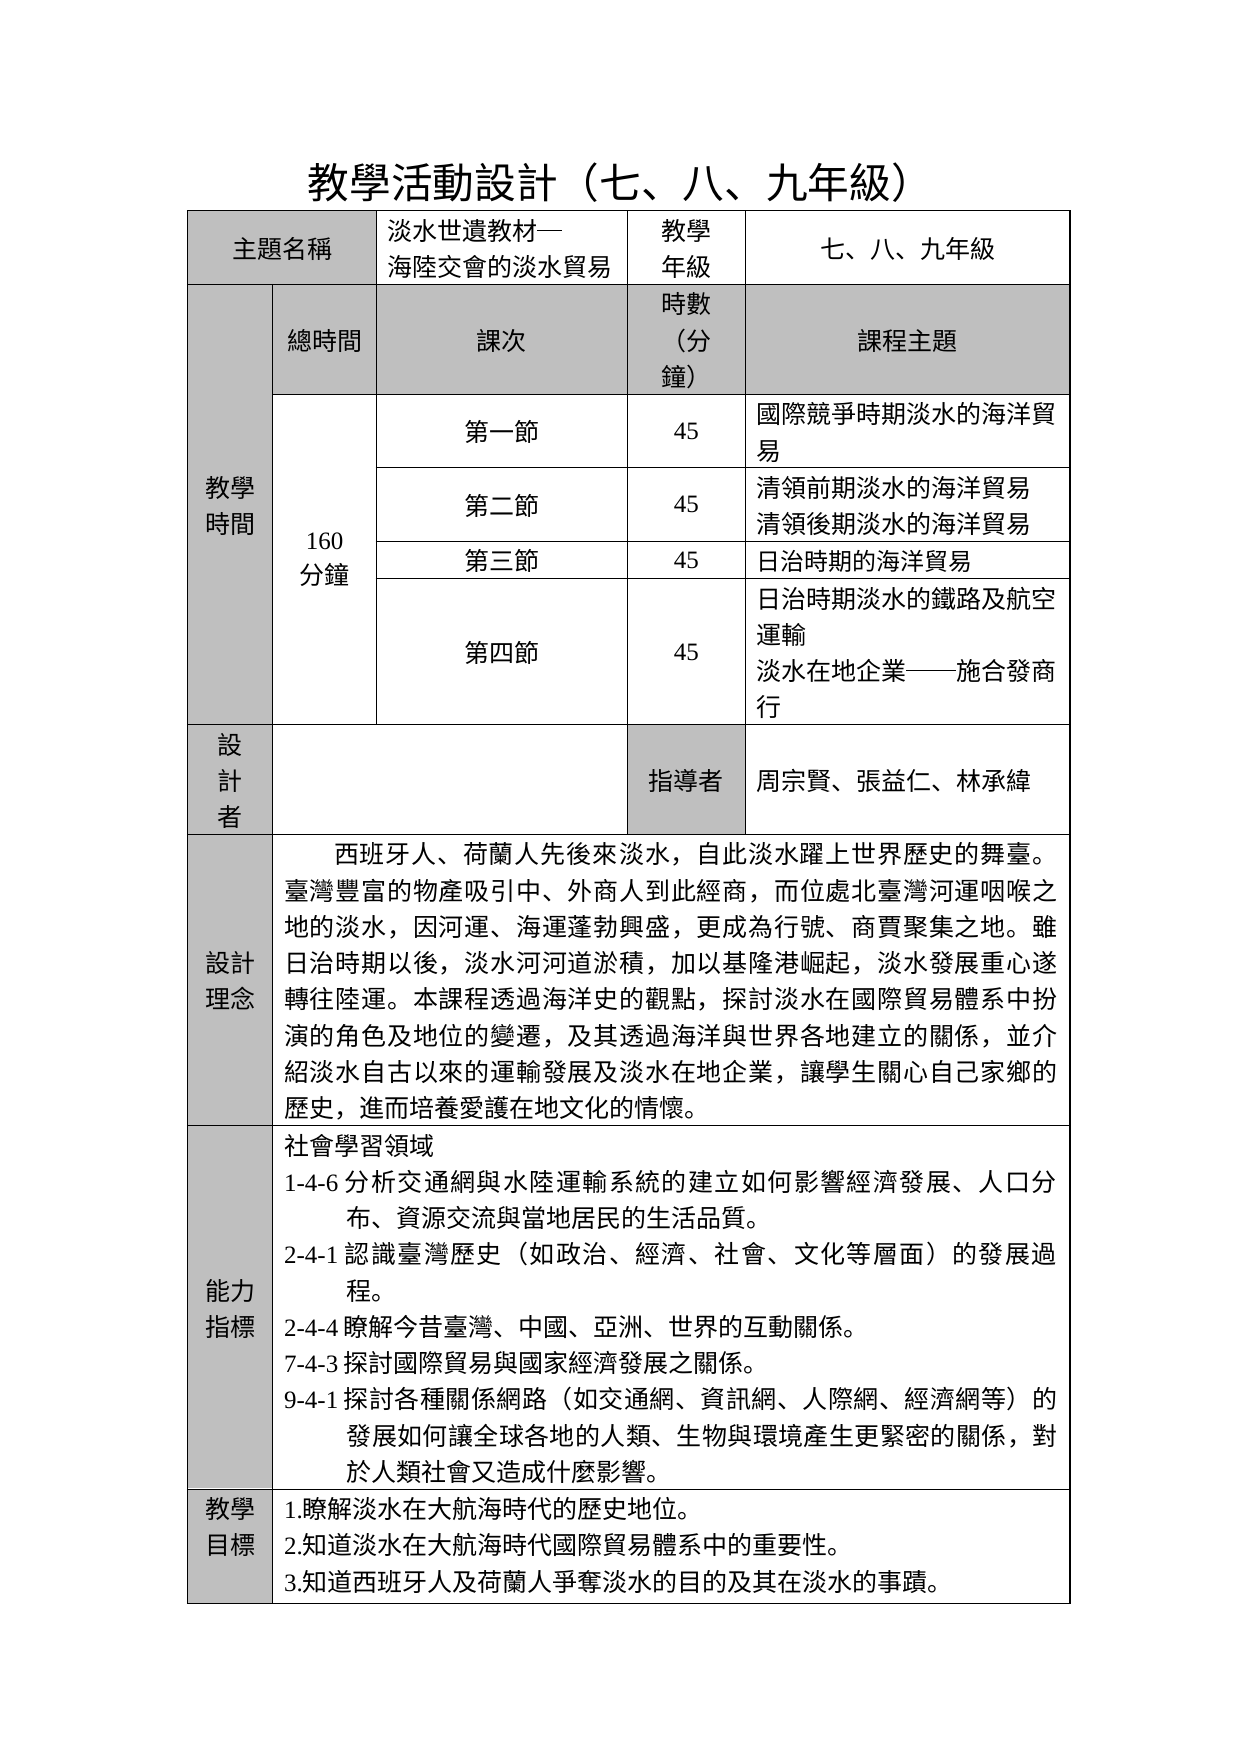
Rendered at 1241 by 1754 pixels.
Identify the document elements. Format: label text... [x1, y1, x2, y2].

table_cell 第三節 [377, 542, 627, 578]
table_header 淡水世遺教材─ 海陸交會的淡水貿易 [377, 211, 627, 284]
table_cell 第二節 [377, 468, 627, 541]
table_cell 課次 [377, 285, 627, 394]
table_cell 國際競爭時期淡水的海洋貿易 [746, 395, 1069, 467]
table_header 教學 年級 [628, 211, 745, 284]
table_cell 45 [628, 468, 745, 541]
table_cell 160 分鐘 [273, 395, 376, 724]
table_cell 日治時期淡水的鐵路及航空運輸 淡水在地企業──施合發商行 [746, 579, 1069, 724]
table_cell 教學目標 [188, 1490, 272, 1603]
table_header 七、八、九年級 [746, 211, 1069, 284]
table_cell 第四節 [377, 579, 627, 724]
table_cell 清領前期淡水的海洋貿易 清領後期淡水的海洋貿易 [746, 468, 1069, 541]
table_cell 45 [628, 395, 745, 467]
table_cell 能力指標 [188, 1126, 272, 1488]
table_cell 指導者 [628, 725, 745, 834]
table_cell 45 [628, 579, 745, 724]
table_cell 1.瞭解淡水在大航海時代的歷史地位。 2.知道淡水在大航海時代國際貿易體系中的重要性。 3.知道西班牙人及荷蘭人爭奪淡水的目的及其在淡水的事蹟。 [273, 1490, 1069, 1603]
table_cell 西班牙人、荷蘭人先後來淡水，自此淡水躍上世界歷史的舞臺。臺灣豐富的物產吸引中、外商人到此經商，而位處北臺灣河運咽喉之地的淡水，因河運、海運蓬勃興盛，更成為行號、商賈聚集之地。雖日治時期以後，淡水河河道淤積，加以基隆港崛起，淡水發展重心遂轉往陸運。本課程透過海洋史的觀點，探討淡水在國際貿易體系中扮演的角色及地位的變遷，及其透過海洋與世界各地建立的關係，並介紹淡水自古以來的運輸發展及淡水在地企業，讓學生關心自己家鄉的歷史，進而培養愛護在地文化的情懷。 [273, 835, 1069, 1125]
table_cell 設 計 者 [188, 725, 272, 834]
table_cell 社會學習領域 1-4-6分析交通網與水陸運輸系統的建立如何影響經濟發展、人口分布、資源交流與當地居民的生活品質。 2-4-1認識臺灣歷史（如政治、經濟、社會、文化等層面）的發展過程。 2-4-4瞭解今昔臺灣、中國、亞洲、世界的互動關係。 7-4-3探討國際貿易與國家經濟發展之關係。 9-4-1探討各種關係網路（如交通網、資訊網、人際網、經濟網等）的發展如何讓全球各地的人類、生物與環境產生更緊密的關係，對於人類社會又造成什麼影響。 [273, 1126, 1069, 1488]
table_cell 日治時期的海洋貿易 [746, 542, 1069, 578]
table_cell 第一節 [377, 395, 627, 467]
table_cell [273, 725, 627, 834]
table_header 主題名稱 [188, 211, 376, 284]
table_cell 教學時間 [188, 285, 272, 724]
table_cell 課程主題 [746, 285, 1069, 394]
table_cell 45 [628, 542, 745, 578]
table_cell 設計理念 [188, 835, 272, 1125]
text 教學活動設計（七、八、九年級） [187, 150, 1053, 210]
table_cell 周宗賢、張益仁、林承緯 [746, 725, 1069, 834]
table_cell 總時間 [273, 285, 376, 394]
table_cell 時數 （分鐘） [628, 285, 745, 394]
